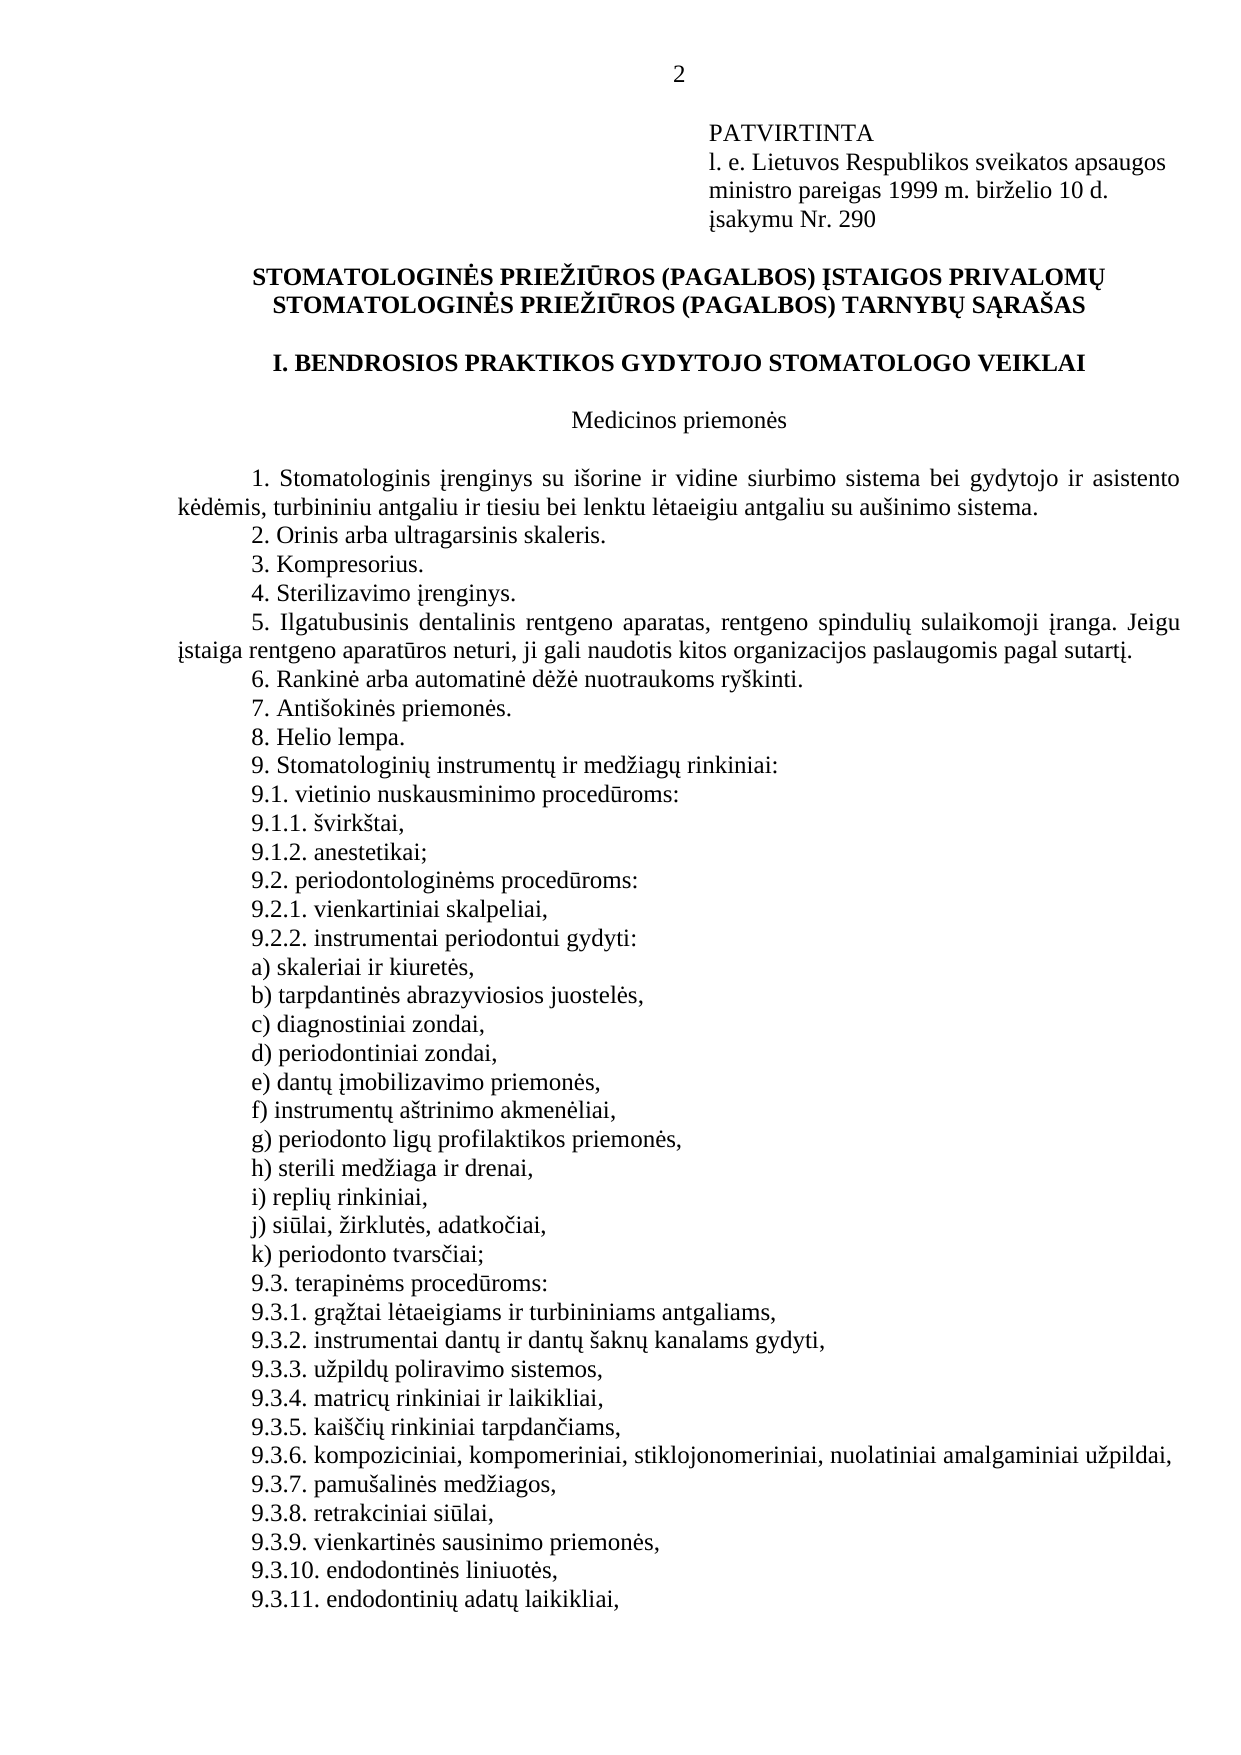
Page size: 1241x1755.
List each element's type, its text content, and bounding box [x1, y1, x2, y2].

text 9.3.7. pamušalinės medžiagos, [177, 1469, 1181, 1498]
text STOMATOLOGINĖS PRIEŽIŪROS (PAGALBOS) ĮSTAIGOS PRIVALOMŲ [177, 262, 1181, 291]
text 9.1.2. anestetikai; [177, 837, 1181, 866]
text ministro pareigas 1999 m. birželio 10 d. [177, 176, 1181, 204]
text c) diagnostiniai zondai, [177, 1009, 1181, 1038]
text k) periodonto tvarsčiai; [177, 1239, 1181, 1268]
text PATVIRTINTA [709, 118, 1181, 147]
text įsakymu Nr. 290 [177, 204, 1181, 233]
text 1. Stomatologinis įrenginys su išorine ir vidine siurbimo sistema bei gydytojo ir asistento kėdėmis, turbininiu antgaliu ir tiesiu bei lenktu lėtaeigiu antgaliu su aušinimo sistema. [177, 463, 1181, 521]
text 9. Stomatologinių instrumentų ir medžiagų rinkiniai: [177, 751, 1181, 779]
text 9.3.2. instrumentai dantų ir dantų šaknų kanalams gydyti, [177, 1326, 1181, 1354]
text j) siūlai, žirklutės, adatkočiai, [177, 1211, 1181, 1239]
text 9.1. vietinio nuskausminimo procedūroms: [177, 779, 1181, 808]
text 2. Orinis arba ultragarsinis skaleris. [177, 521, 1181, 549]
text 3. Kompresorius. [177, 549, 1181, 578]
text 9.3.1. grąžtai lėtaeigiams ir turbininiams antgaliams, [177, 1297, 1181, 1326]
text 9.3. terapinėms procedūroms: [177, 1268, 1181, 1297]
text I. BENDROSIOS PRAKTIKOS GYDYTOJO STOMATOLOGO VEIKLAI [177, 348, 1181, 377]
text g) periodonto ligų profilaktikos priemonės, [177, 1124, 1181, 1153]
text h) sterili medžiaga ir drenai, [177, 1153, 1181, 1182]
text 4. Sterilizavimo įrenginys. [177, 578, 1181, 607]
text 9.3.3. užpildų poliravimo sistemos, [177, 1354, 1181, 1383]
text l. e. Lietuvos Respublikos sveikatos apsaugos [177, 147, 1181, 176]
text 5. Ilgatubusinis dentalinis rentgeno aparatas, rentgeno spindulių sulaikomoji įranga. Jeigu įstaiga rentgeno aparatūros neturi, ji gali naudotis kitos organizacijos paslaugomis pagal sutartį. [177, 607, 1181, 664]
text 9.2.2. instrumentai periodontui gydyti: [177, 923, 1181, 952]
text 9.3.9. vienkartinės sausinimo priemonės, [177, 1527, 1181, 1556]
text STOMATOLOGINĖS PRIEŽIŪROS (PAGALBOS) TARNYBŲ SĄRAŠAS [177, 291, 1181, 319]
text 9.3.8. retrakciniai siūlai, [177, 1498, 1181, 1527]
text 9.3.4. matricų rinkiniai ir laikikliai, [177, 1383, 1181, 1412]
text 8. Helio lempa. [177, 722, 1181, 751]
text 9.1.1. švirkštai, [177, 808, 1181, 837]
text 9.3.11. endodontinių adatų laikikliai, [177, 1584, 1181, 1613]
text Medicinos priemonės [177, 406, 1181, 434]
text a) skaleriai ir kiuretės, [177, 952, 1181, 981]
text 9.2.1. vienkartiniai skalpeliai, [177, 894, 1181, 923]
text f) instrumentų aštrinimo akmenėliai, [177, 1096, 1181, 1124]
text e) dantų įmobilizavimo priemonės, [177, 1067, 1181, 1096]
text 6. Rankinė arba automatinė dėžė nuotraukoms ryškinti. [177, 664, 1181, 693]
text 9.3.10. endodontinės liniuotės, [177, 1556, 1181, 1584]
text 7. Antišokinės priemonės. [177, 693, 1181, 722]
text 9.3.6. kompoziciniai, kompomeriniai, stiklojonomeriniai, nuolatiniai amalgaminiai užpildai, [177, 1441, 1181, 1469]
text 9.2. periodontologinėms procedūroms: [177, 866, 1181, 894]
text d) periodontiniai zondai, [177, 1038, 1181, 1067]
text b) tarpdantinės abrazyviosios juostelės, [177, 981, 1181, 1009]
text i) replių rinkiniai, [177, 1182, 1181, 1211]
text 9.3.5. kaiščių rinkiniai tarpdančiams, [177, 1412, 1181, 1441]
